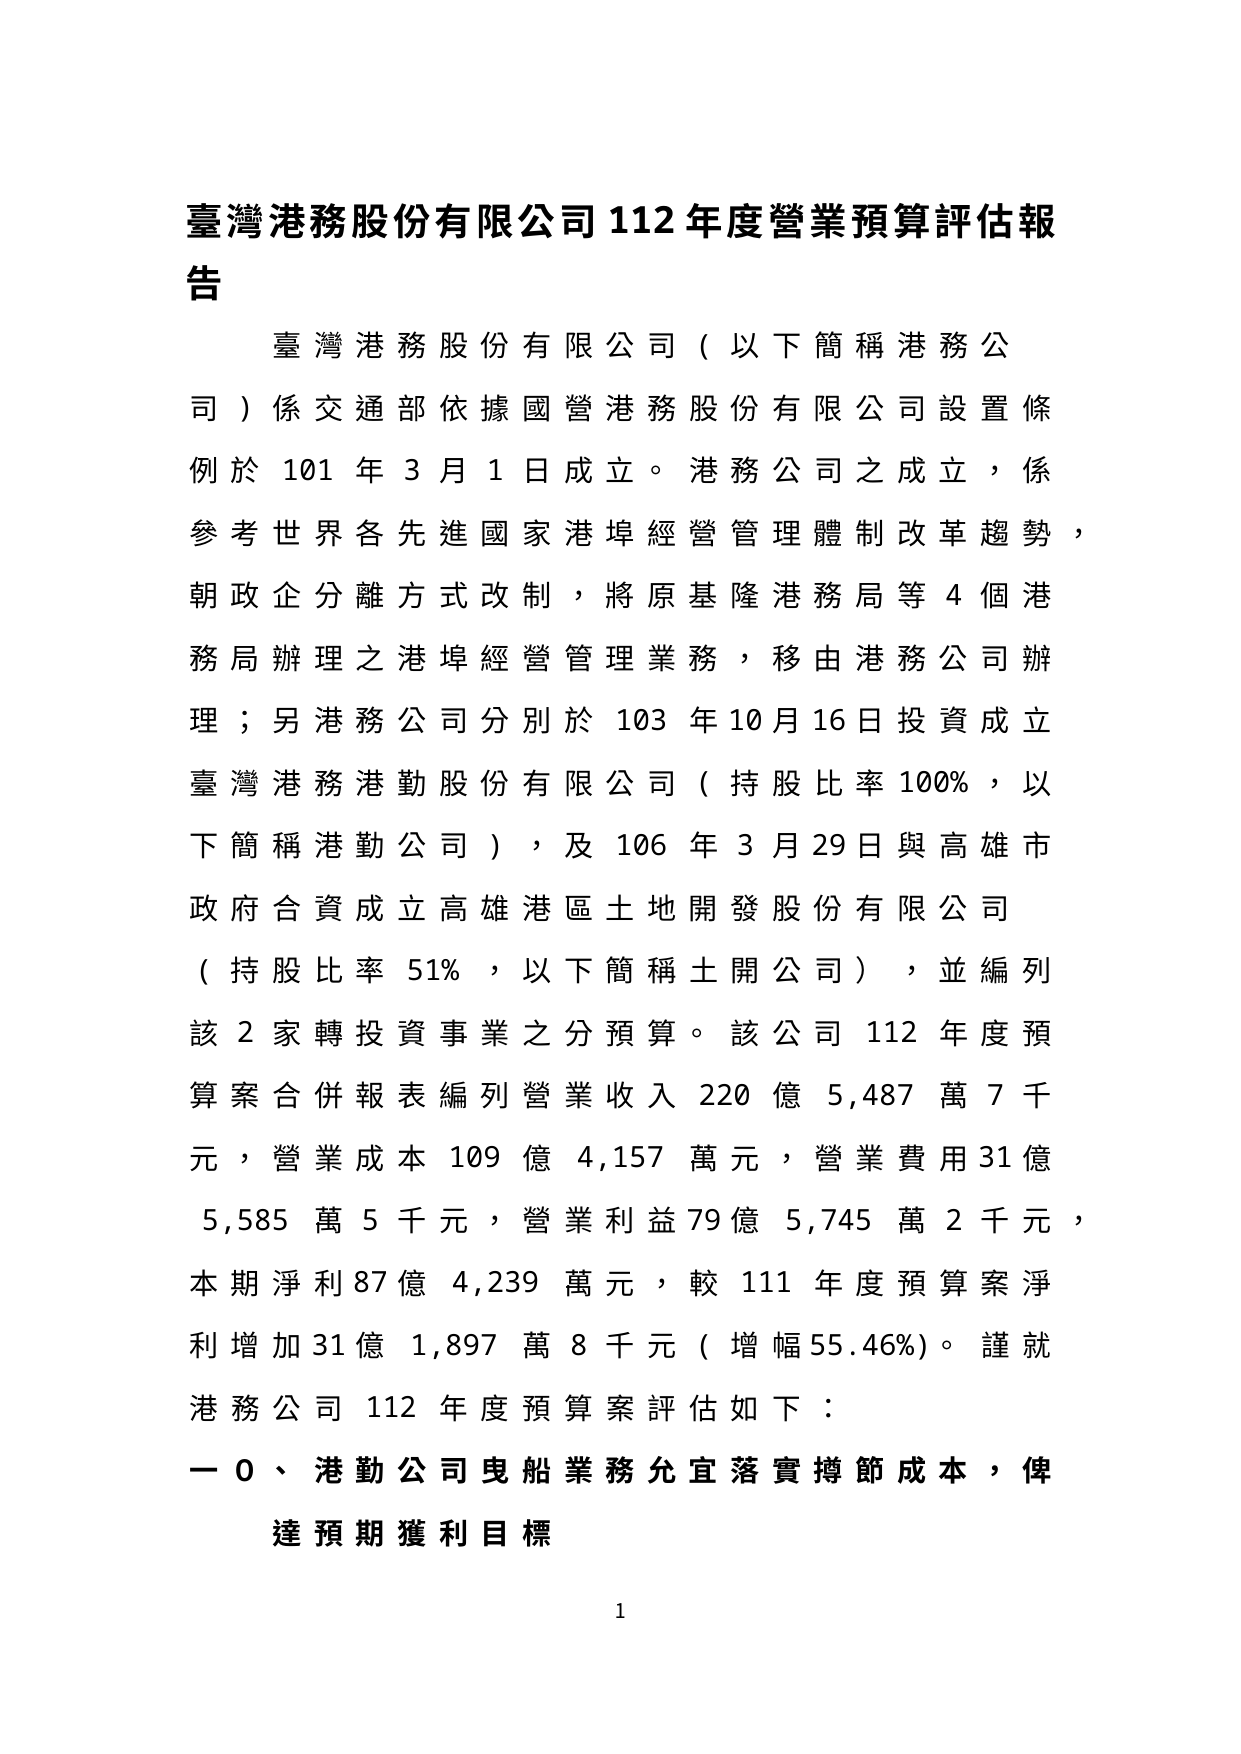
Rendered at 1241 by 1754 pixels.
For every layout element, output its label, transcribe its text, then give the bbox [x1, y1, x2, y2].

text 一０、港勤公司曳船業務允宜落實撙節成本，俾達預期獲利目標 [183, 1427, 1058, 1552]
text 臺灣港務股份有限公司(以下簡稱港務公司)係交通部依據國營港務股份有限公司設置條例於101年3月1日成立。港務公司之成立，係參考世界各先進國家港埠經營管理體制改革趨勢，朝政企分離方式改制，將原基隆港務局等4個港務局辦理之港埠經營管理業務，移由港務公司辦理；另港務公司分別於103年10月16日投資成立臺灣港務港勤股份有限公司(持股比率100%，以下簡稱港勤公司)，及106年3月29日與高雄市政府合資成立高雄港區土地開發股份有限公司(持股比率51%，以下簡稱土開公司），並編列該2家轉投資事業之分預算。該公司112年度預算案合併報表編列營業收入220億5,487萬7千元，營業成本109億4,157萬元，營業費用31億5,585萬5千元，營業利益79億5,745萬2千元，本期淨利87億4,239萬元，較111年度預算案淨利增加31億1,897萬8千元(增幅55.46%)。謹就港務公司112年度預算案評估如下： [183, 302, 1058, 1427]
text 臺灣港務股份有限公司112年度營業預算評估報告 [183, 177, 1058, 302]
